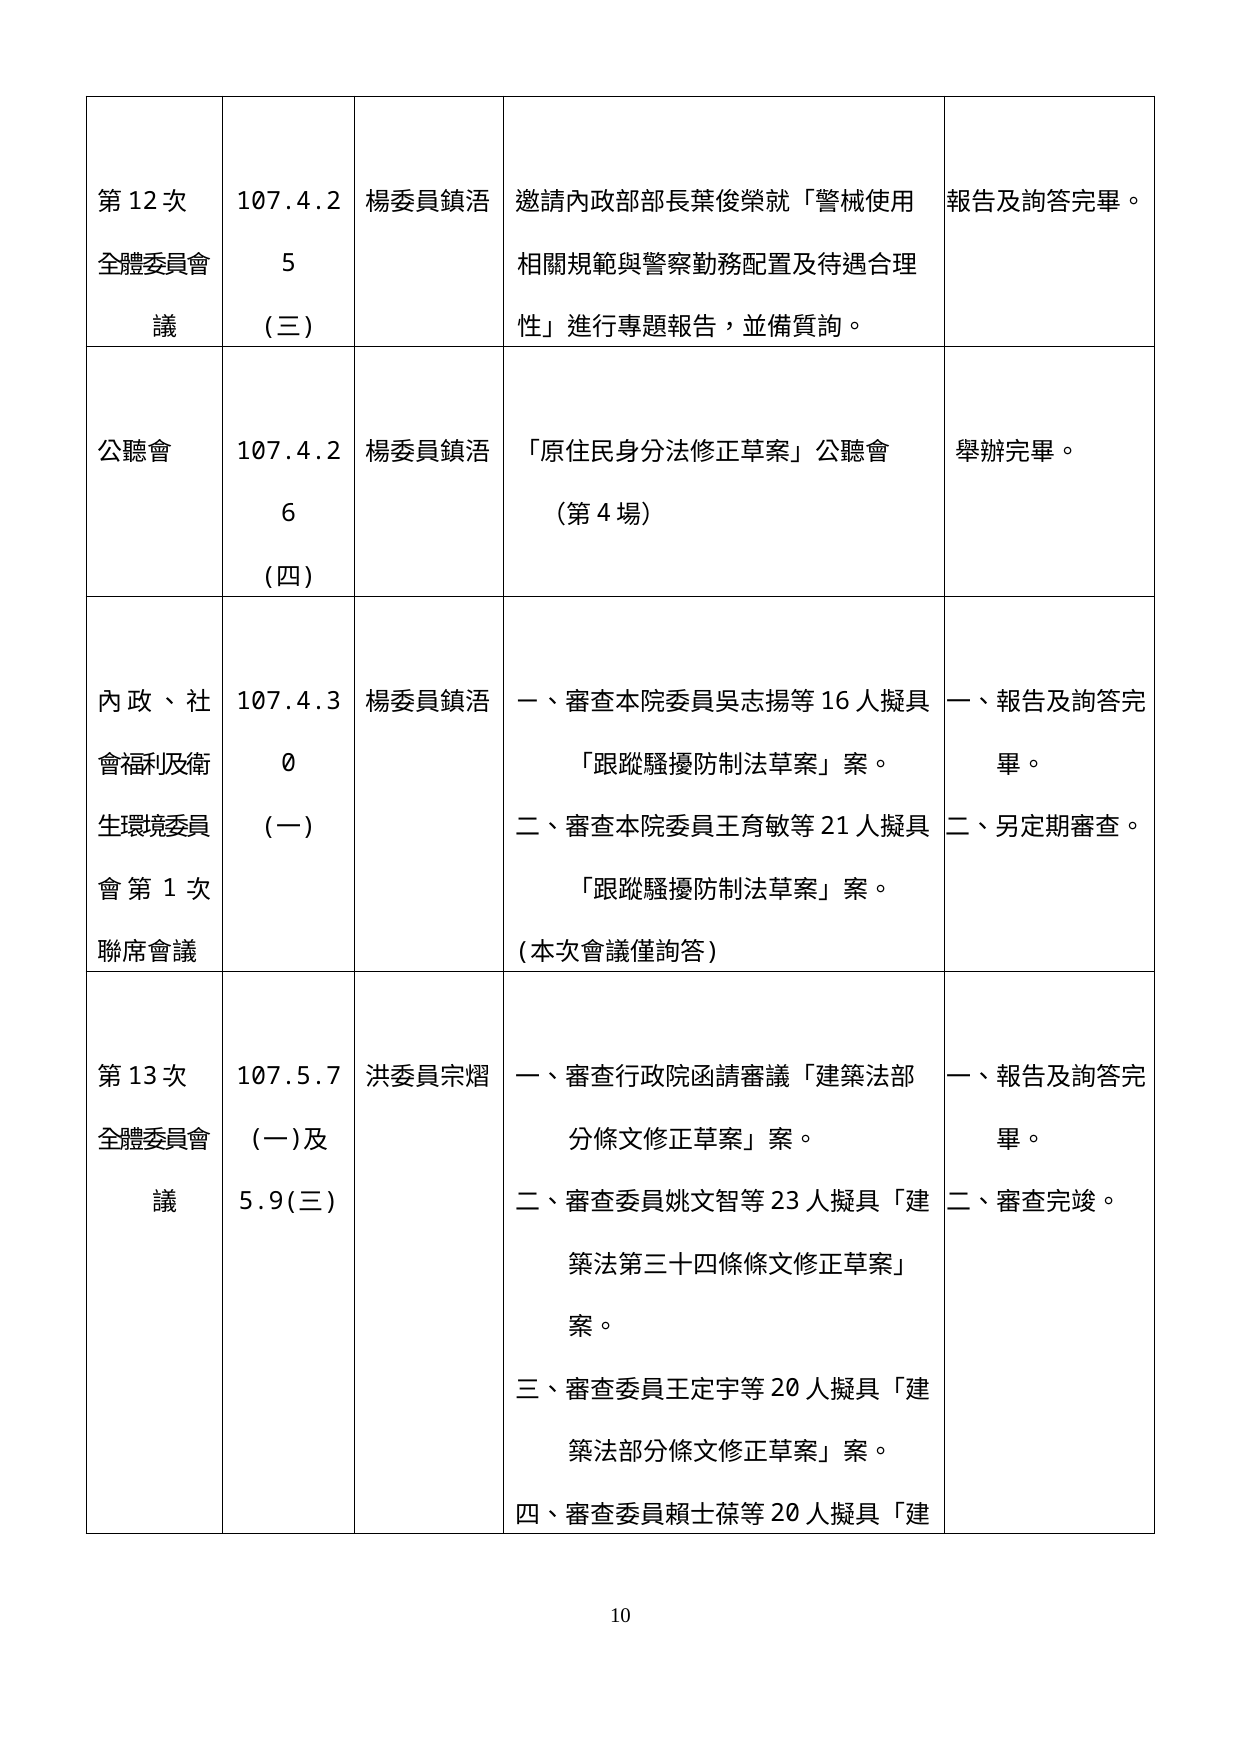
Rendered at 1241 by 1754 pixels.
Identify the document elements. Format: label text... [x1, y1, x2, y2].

table_cell ㄧ、審查本院委員吳志揚等16人擬具「跟蹤騷擾防制法草案」案。 二、審查本院委員王育敏等21人擬具「跟蹤騷擾防制法草案」案。 (本次會議僅詢答) [504, 597, 944, 971]
table_cell 107.5.7 (一)及5.9(三) [223, 972, 354, 1533]
table_cell 楊委員鎮浯 [355, 347, 503, 596]
table_cell 舉辦完畢。 [945, 347, 1154, 596]
table_cell 107.4.25 (三) [223, 97, 354, 346]
table_cell 一、報告及詢答完畢。 二、另定期審查。 [945, 597, 1154, 971]
table_cell 報告及詢答完畢。 [945, 97, 1154, 346]
table_cell 一、報告及詢答完畢。 二、審查完竣。 [945, 972, 1154, 1533]
table_cell 第13次 全體委員會議 [87, 972, 222, 1533]
table_cell 邀請內政部部長葉俊榮就「警械使用相關規範與警察勤務配置及待遇合理性」進行專題報告，並備質詢。 [504, 97, 944, 346]
table_cell 一、審查行政院函請審議「建築法部分條文修正草案」案。 二、審查委員姚文智等23人擬具「建築法第三十四條條文修正草案」案。 三、審查委員王定宇等20人擬具「建築法部分條文修正草案」案。 四、審查委員賴士葆等20人擬具「建 [504, 972, 944, 1533]
table_cell 楊委員鎮浯 [355, 97, 503, 346]
table_cell 洪委員宗熠 [355, 972, 503, 1533]
table_cell 107.4.26 (四) [223, 347, 354, 596]
table_cell 內政、社會福利及衛生環境委員會第1次聯席會議 [87, 597, 222, 971]
table_cell 107.4.30 (一) [223, 597, 354, 971]
table_cell 第12次 全體委員會議 [87, 97, 222, 346]
table_cell 公聽會 [87, 347, 222, 596]
table_cell 「原住民身分法修正草案」公聽會（第4場） [504, 347, 944, 596]
table_cell 楊委員鎮浯 [355, 597, 503, 971]
